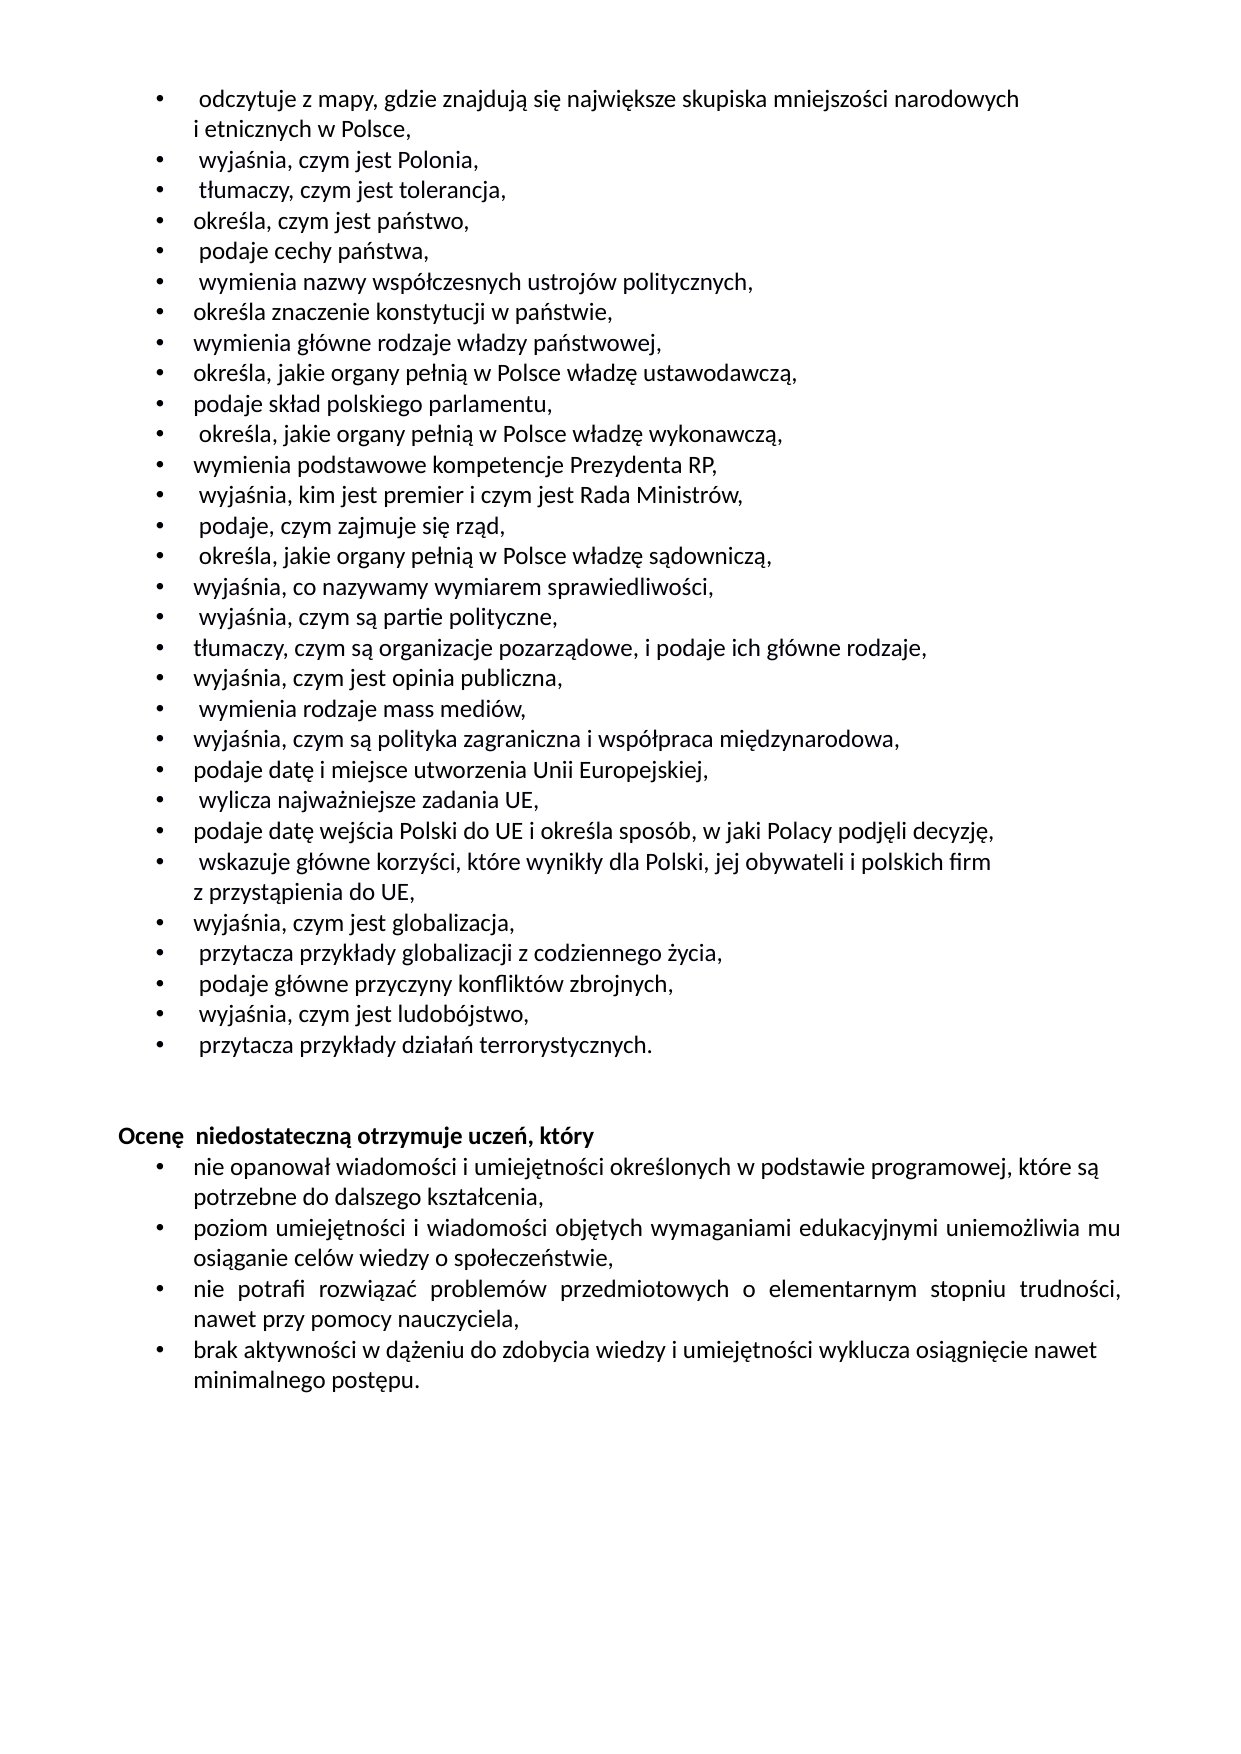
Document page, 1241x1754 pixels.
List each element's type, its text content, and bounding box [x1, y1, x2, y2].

list nie opanował wiadomości i umiejętności określonych w podstawie programowej, które są potrzebne do dalszego kształcenia, [156, 1151, 1122, 1212]
list wymienia rodzaje mass mediów, [156, 693, 1122, 724]
list wyjaśnia, czym jest opinia publiczna, [156, 663, 1122, 693]
list wyjaśnia, czym są polityka zagraniczna i współpraca międzynarodowa, [156, 724, 1122, 754]
list podaje skład polskiego parlamentu, [156, 388, 1122, 418]
list tłumaczy, czym jest tolerancja, [156, 174, 1122, 205]
list wymienia nazwy współczesnych ustrojów politycznych, [156, 266, 1122, 296]
list nie potrafi rozwiązać problemów przedmiotowych o elementarnym stopniu trudności, nawet przy pomocy nauczyciela, [156, 1273, 1122, 1334]
list wyjaśnia, czym są partie polityczne, [156, 602, 1122, 632]
list wymienia główne rodzaje władzy państwowej, [156, 327, 1122, 357]
list podaje datę i miejsce utworzenia Unii Europejskiej, [156, 754, 1122, 785]
list określa, jakie organy pełnią w Polsce władzę ustawodawczą, [156, 357, 1122, 388]
list określa, jakie organy pełnią w Polsce władzę sądowniczą, [156, 541, 1122, 571]
list podaje cechy państwa, [156, 235, 1122, 266]
list określa znaczenie konstytucji w państwie, [156, 296, 1122, 327]
list podaje, czym zajmuje się rząd, [156, 510, 1122, 541]
list poziom umiejętności i wiadomości objętych wymaganiami edukacyjnymi uniemożliwia mu osiąganie celów wiedzy o społeczeństwie, [156, 1212, 1122, 1273]
text Ocenę niedostateczną otrzymuje uczeń, który [118, 1120, 1122, 1151]
list tłumaczy, czym są organizacje pozarządowe, i podaje ich główne rodzaje, [156, 632, 1122, 663]
list wyjaśnia, kim jest premier i czym jest Rada Ministrów, [156, 479, 1122, 510]
list wyjaśnia, czym jest globalizacja, [156, 907, 1122, 937]
list wyjaśnia, co nazywamy wymiarem sprawiedliwości, [156, 571, 1122, 602]
list wyjaśnia, czym jest ludobójstwo, [156, 998, 1122, 1029]
list wyjaśnia, czym jest Polonia, [156, 144, 1122, 174]
list wskazuje główne korzyści, które wynikły dla Polski, jej obywateli i polskich firm z przystąpienia do UE, [156, 846, 1122, 907]
list przytacza przykłady działań terrorystycznych. [156, 1029, 1122, 1059]
list określa, jakie organy pełnią w Polsce władzę wykonawczą, [156, 418, 1122, 449]
list przytacza przykłady globalizacji z codziennego życia, [156, 937, 1122, 968]
list podaje główne przyczyny konfliktów zbrojnych, [156, 968, 1122, 998]
list wylicza najważniejsze zadania UE, [156, 785, 1122, 815]
list brak aktywności w dążeniu do zdobycia wiedzy i umiejętności wyklucza osiągnięcie nawet minimalnego postępu. [156, 1334, 1122, 1395]
list określa, czym jest państwo, [156, 205, 1122, 235]
list odczytuje z mapy, gdzie znajdują się największe skupiska mniejszości narodowych i etnicznych w Polsce, [156, 83, 1122, 144]
list podaje datę wejścia Polski do UE i określa sposób, w jaki Polacy podjęli decyzję, [156, 815, 1122, 846]
list wymienia podstawowe kompetencje Prezydenta RP, [156, 449, 1122, 479]
